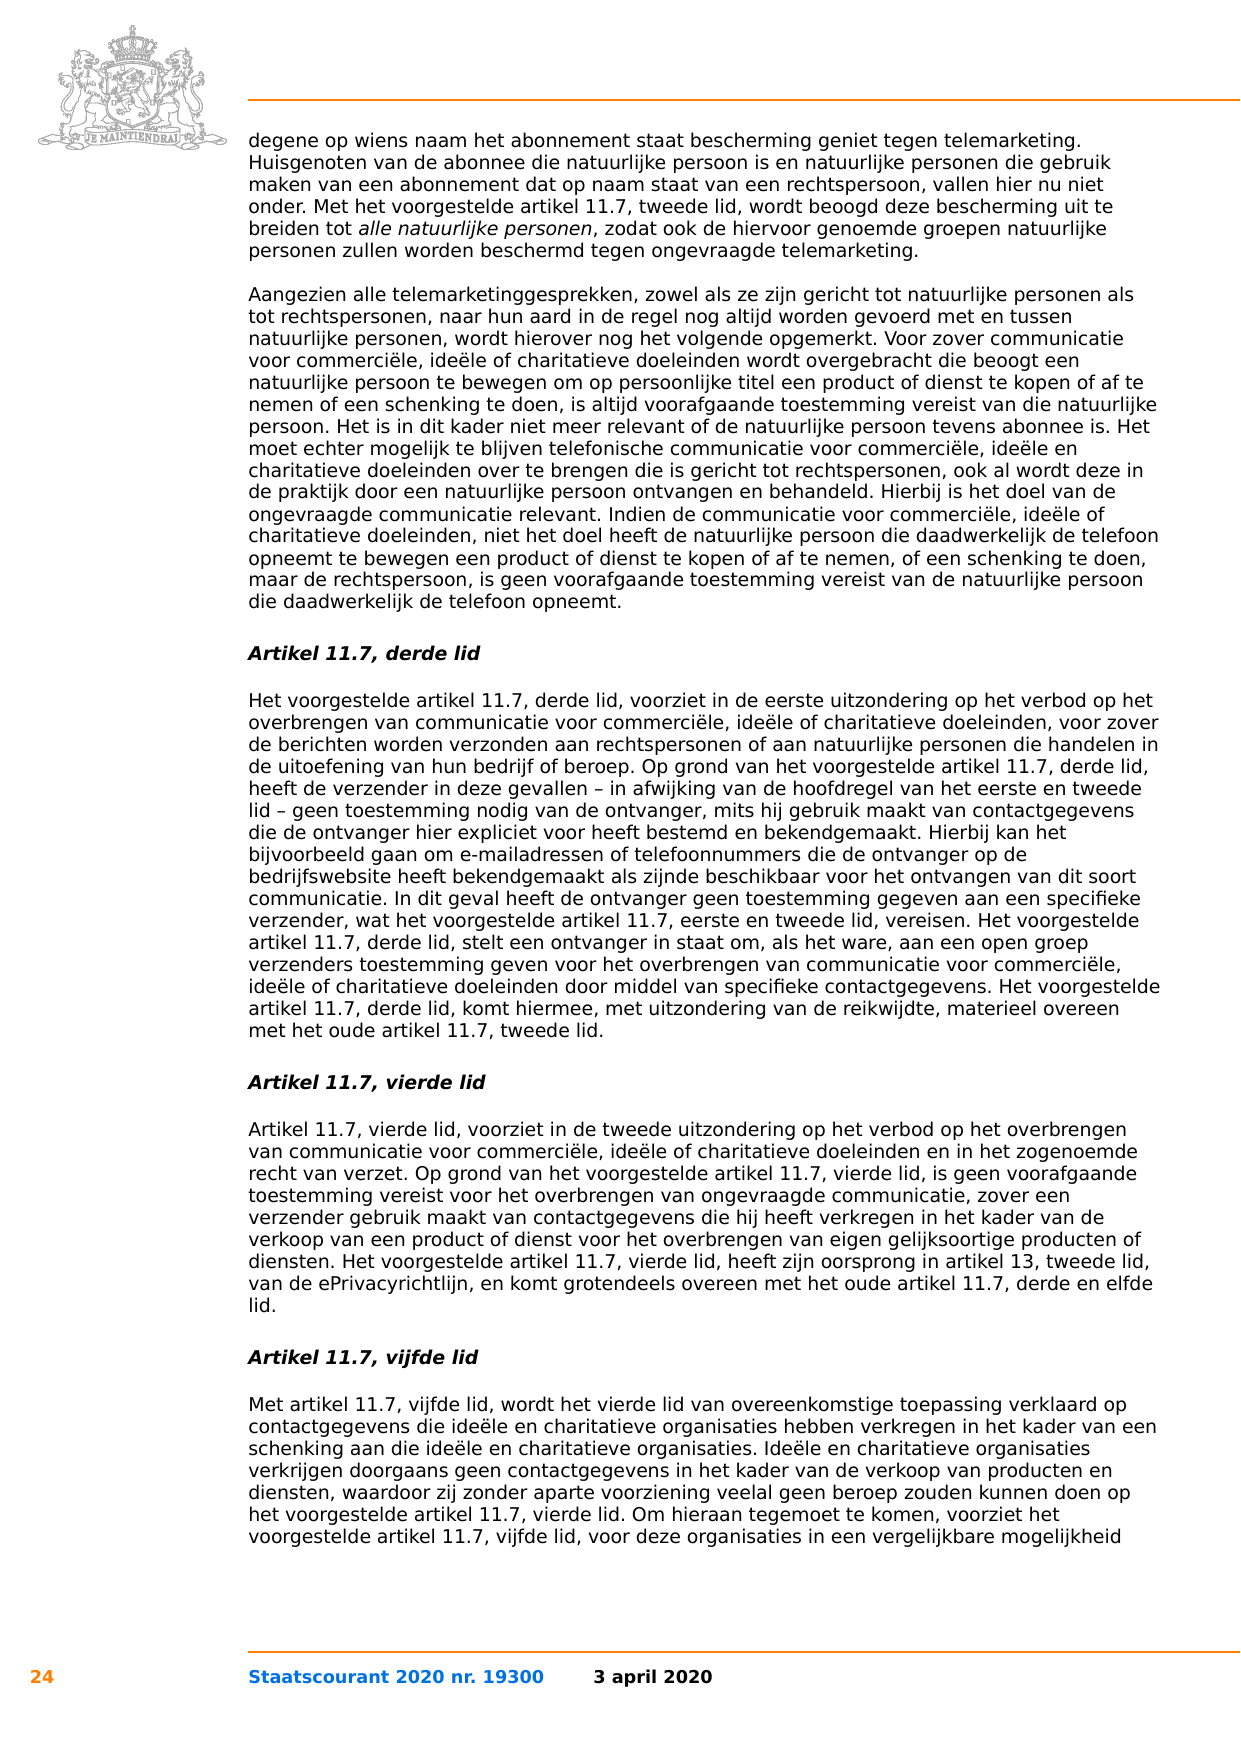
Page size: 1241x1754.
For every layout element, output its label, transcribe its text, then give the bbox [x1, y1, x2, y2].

subtitle Artikel 11.7, vierde lid [248, 1072, 1163, 1094]
subtitle Artikel 11.7, derde lid [248, 643, 1163, 665]
picture [38, 25, 227, 150]
text Met artikel 11.7, vijfde lid, wordt het vierde lid van overeenkomstige toepassing verklaard op contactgegevens die ideële en charitatieve organisaties hebben verkregen in het kader van een schenking aan die ideële en charitatieve organisaties. Ideële en charitatieve organisaties verkrijgen doorgaans geen contactgegevens in het kader van de verkoop van producten en diensten, waardoor zij zonder aparte voorziening veelal geen beroep zouden kunnen doen op het voorgestelde artikel 11.7, vierde lid. Om hieraan tegemoet te komen, voorziet het voorgestelde artikel 11.7, vijfde lid, voor deze organisaties in een vergelijkbare mogelijkheid [248, 1394, 1163, 1548]
text Aangezien alle telemarketinggesprekken, zowel als ze zijn gericht tot natuurlijke personen als tot rechtspersonen, naar hun aard in de regel nog altijd worden gevoerd met en tussen natuurlijke personen, wordt hierover nog het volgende opgemerkt. Voor zover communicatie voor commerciële, ideële of charitatieve doeleinden wordt overgebracht die beoogt een natuurlijke persoon te bewegen om op persoonlijke titel een product of dienst te kopen of af te nemen of een schenking te doen, is altijd voorafgaande toestemming vereist van die natuurlijke persoon. Het is in dit kader niet meer relevant of de natuurlijke persoon tevens abonnee is. Het moet echter mogelijk te blijven telefonische communicatie voor commerciële, ideële en charitatieve doeleinden over te brengen die is gericht tot rechtspersonen, ook al wordt deze in de praktijk door een natuurlijke persoon ontvangen en behandeld. Hierbij is het doel van de ongevraagde communicatie relevant. Indien de communicatie voor commerciële, ideële of charitatieve doeleinden, niet het doel heeft de natuurlijke persoon die daadwerkelijk de telefoon opneemt te bewegen een product of dienst te kopen of af te nemen, of een schenking te doen, maar de rechtspersoon, is geen voorafgaande toestemming vereist van de natuurlijke persoon die daadwerkelijk de telefoon opneemt. [248, 284, 1163, 613]
text degene op wiens naam het abonnement staat bescherming geniet tegen telemarketing. Huisgenoten van de abonnee die natuurlijke persoon is en natuurlijke personen die gebruik maken van een abonnement dat op naam staat van een rechtspersoon, vallen hier nu niet onder. Met het voorgestelde artikel 11.7, tweede lid, wordt beoogd deze bescherming uit te breiden tot alle natuurlijke personen, zodat ook de hiervoor genoemde groepen natuurlijke personen zullen worden beschermd tegen ongevraagde telemarketing. [248, 130, 1163, 262]
text Artikel 11.7, vierde lid, voorziet in de tweede uitzondering op het verbod op het overbrengen van communicatie voor commerciële, ideële of charitatieve doeleinden en in het zogenoemde recht van verzet. Op grond van het voorgestelde artikel 11.7, vierde lid, is geen voorafgaande toestemming vereist voor het overbrengen van ongevraagde communicatie, zover een verzender gebruik maakt van contactgegevens die hij heeft verkregen in het kader van de verkoop van een product of dienst voor het overbrengen van eigen gelijksoortige producten of diensten. Het voorgestelde artikel 11.7, vierde lid, heeft zijn oorsprong in artikel 13, tweede lid, van de ePrivacyrichtlijn, en komt grotendeels overeen met het oude artikel 11.7, derde en elfde lid. [248, 1119, 1163, 1317]
subtitle Artikel 11.7, vijfde lid [248, 1347, 1163, 1369]
text Het voorgestelde artikel 11.7, derde lid, voorziet in de eerste uitzondering op het verbod op het overbrengen van communicatie voor commerciële, ideële of charitatieve doeleinden, voor zover de berichten worden verzonden aan rechtspersonen of aan natuurlijke personen die handelen in de uitoefening van hun bedrijf of beroep. Op grond van het voorgestelde artikel 11.7, derde lid, heeft de verzender in deze gevallen – in afwijking van de hoofdregel van het eerste en tweede lid – geen toestemming nodig van de ontvanger, mits hij gebruik maakt van contactgegevens die de ontvanger hier expliciet voor heeft bestemd en bekendgemaakt. Hierbij kan het bijvoorbeeld gaan om e-mailadressen of telefoonnummers die de ontvanger op de bedrijfswebsite heeft bekendgemaakt als zijnde beschikbaar voor het ontvangen van dit soort communicatie. In dit geval heeft de ontvanger geen toestemming gegeven aan een specifieke verzender, wat het voorgestelde artikel 11.7, eerste en tweede lid, vereisen. Het voorgestelde artikel 11.7, derde lid, stelt een ontvanger in staat om, als het ware, aan een open groep verzenders toestemming geven voor het overbrengen van communicatie voor commerciële, ideële of charitatieve doeleinden door middel van specifieke contactgegevens. Het voorgestelde artikel 11.7, derde lid, komt hiermee, met uitzondering van de reikwijdte, materieel overeen met het oude artikel 11.7, tweede lid. [248, 690, 1163, 1042]
